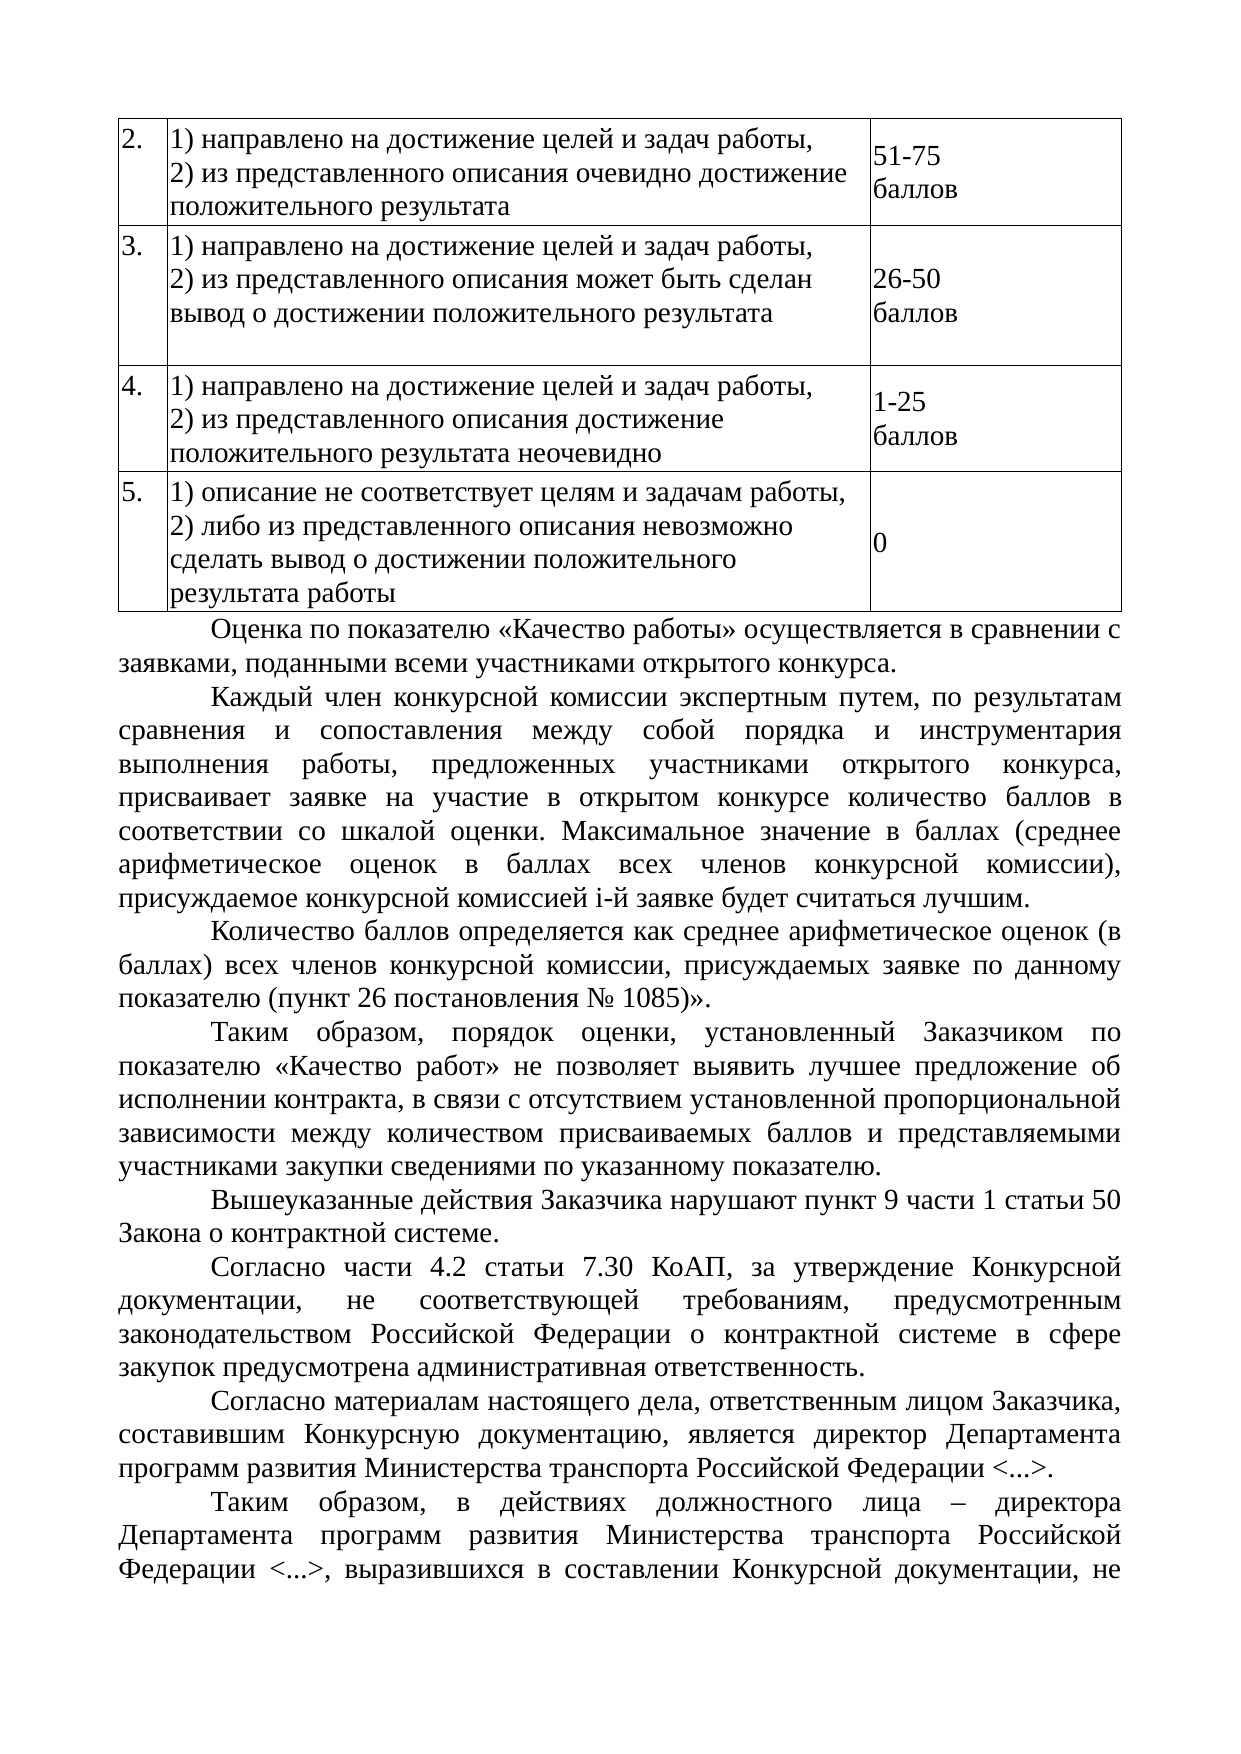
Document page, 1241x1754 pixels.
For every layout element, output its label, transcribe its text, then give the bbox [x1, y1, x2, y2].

text Согласно материалам настоящего дела, ответственным лицом Заказчика, составившим Конкурсную документацию, является директор Департамента программ развития Министерства транспорта Российской Федерации <...>. [118, 1383, 1122, 1484]
table_cell 1) направлено на достижение целей и задач работы, 2) из представленного описания очевидно достижение положительного результата [168, 119, 870, 225]
table_cell 51-75 баллов [871, 119, 1121, 225]
text Оценка по показателю «Качество работы» осуществляется в сравнении с заявками, поданными всеми участниками открытого конкурса. [118, 612, 1122, 679]
text Таким образом, в действиях должностного лица – директора Департамента программ развития Министерства транспорта Российской Федерации <...>, выразившихся в составлении Конкурсной документации, не [118, 1484, 1122, 1584]
table_cell 5. [119, 472, 167, 611]
table_cell 3. [119, 226, 167, 365]
table_cell 1) описание не соответствует целям и задачам работы, 2) либо из представленного описания невозможно сделать вывод о достижении положительного результата работы [168, 472, 870, 611]
table_cell 26-50 баллов [871, 226, 1121, 365]
text Вышеуказанные действия Заказчика нарушают пункт 9 части 1 статьи 50 Закона о контрактной системе. [118, 1182, 1122, 1249]
table_cell 1) направлено на достижение целей и задач работы, 2) из представленного описания может быть сделан вывод о достижении положительного результата [168, 226, 870, 365]
text Согласно части 4.2 статьи 7.30 КоАП, за утверждение Конкурсной документации, не соответствующей требованиям, предусмотренным законодательством Российской Федерации о контрактной системе в сфере закупок предусмотрена административная ответственность. [118, 1249, 1122, 1383]
text Каждый член конкурсной комиссии экспертным путем, по результатам сравнения и сопоставления между собой порядка и инструментария выполнения работы, предложенных участниками открытого конкурса, присваивает заявке на участие в открытом конкурсе количество баллов в соответствии со шкалой оценки. Максимальное значение в баллах (среднее арифметическое оценок в баллах всех членов конкурсной комиссии), присуждаемое конкурсной комиссией i-й заявке будет считаться лучшим. [118, 679, 1122, 913]
text Таким образом, порядок оценки, установленный Заказчиком по показателю «Качество работ» не позволяет выявить лучшее предложение об исполнении контракта, в связи с отсутствием установленной пропорциональной зависимости между количеством присваиваемых баллов и представляемыми участниками закупки сведениями по указанному показателю. [118, 1014, 1122, 1182]
table_cell 4. [119, 366, 167, 471]
table_cell 1) направлено на достижение целей и задач работы, 2) из представленного описания достижение положительного результата неочевидно [168, 366, 870, 471]
table_cell 2. [119, 119, 167, 225]
table_cell 0 [871, 472, 1121, 611]
text Количество баллов определяется как среднее арифметическое оценок (в баллах) всех членов конкурсной комиссии, присуждаемых заявке по данному показателю (пункт 26 постановления № 1085)». [118, 913, 1122, 1014]
table_cell 1-25 баллов [871, 366, 1121, 471]
